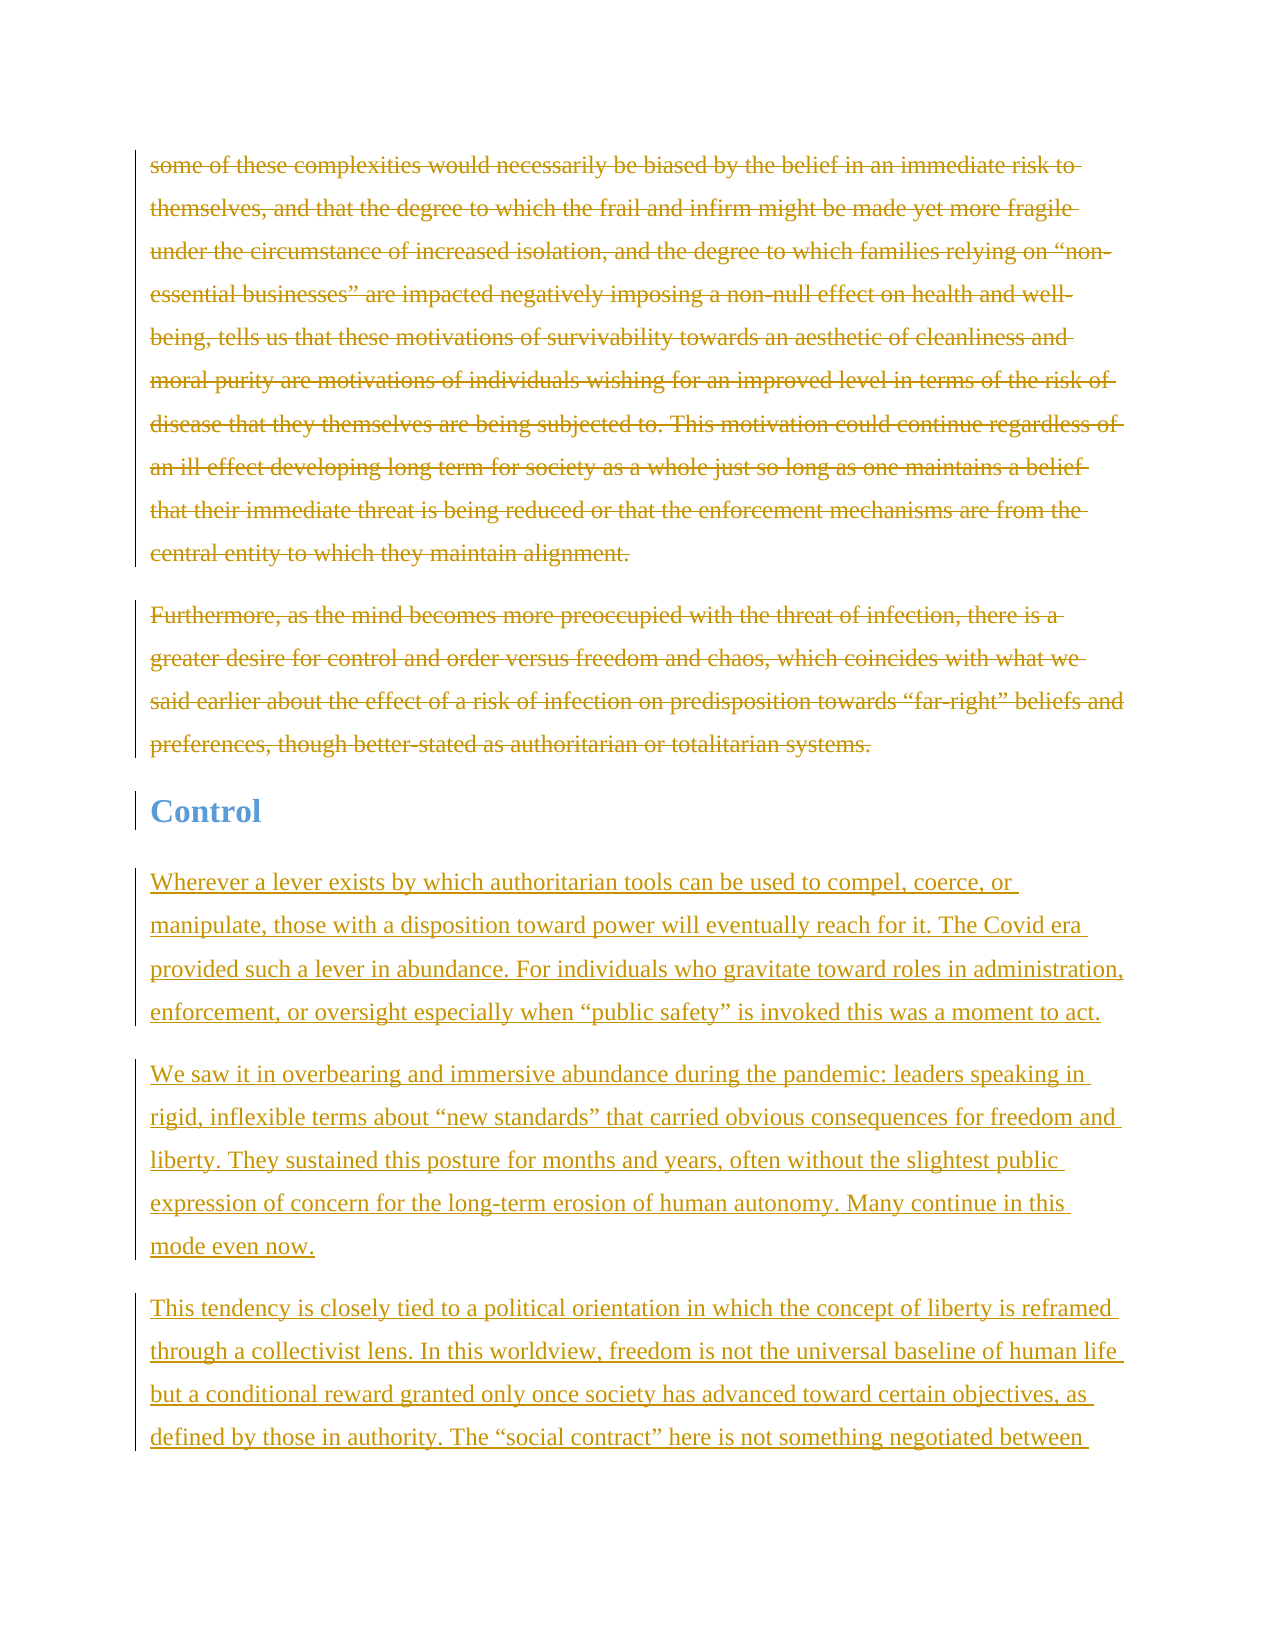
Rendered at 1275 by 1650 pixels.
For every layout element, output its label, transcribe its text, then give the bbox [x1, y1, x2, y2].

text We saw it in overbearing and immersive abundance during the pandemic: leaders speaking in rigid, inflexible terms about “new standards” that carried obvious consequences for freedom and liberty. They sustained this posture for months and years, often without the slightest public expression of concern for the long-term erosion of human autonomy. Many continue in this mode even now. [150, 1059, 1125, 1260]
text Wherever a lever exists by which authoritarian tools can be used to compel, coerce, or manipulate, those with a disposition toward power will eventually reach for it. The Covid era provided such a lever in abundance. For individuals who gravitate toward roles in administration, enforcement, or oversight especially when “public safety” is invoked this was a moment to act. [150, 867, 1125, 1026]
text This tendency is closely tied to a political orientation in which the concept of liberty is reframed through a collectivist lens. In this worldview, freedom is not the universal baseline of human life but a conditional reward granted only once society has advanced toward certain objectives, as defined by those in authority. The “social contract” here is not something negotiated between [150, 1293, 1125, 1451]
text Control [150, 791, 1125, 829]
